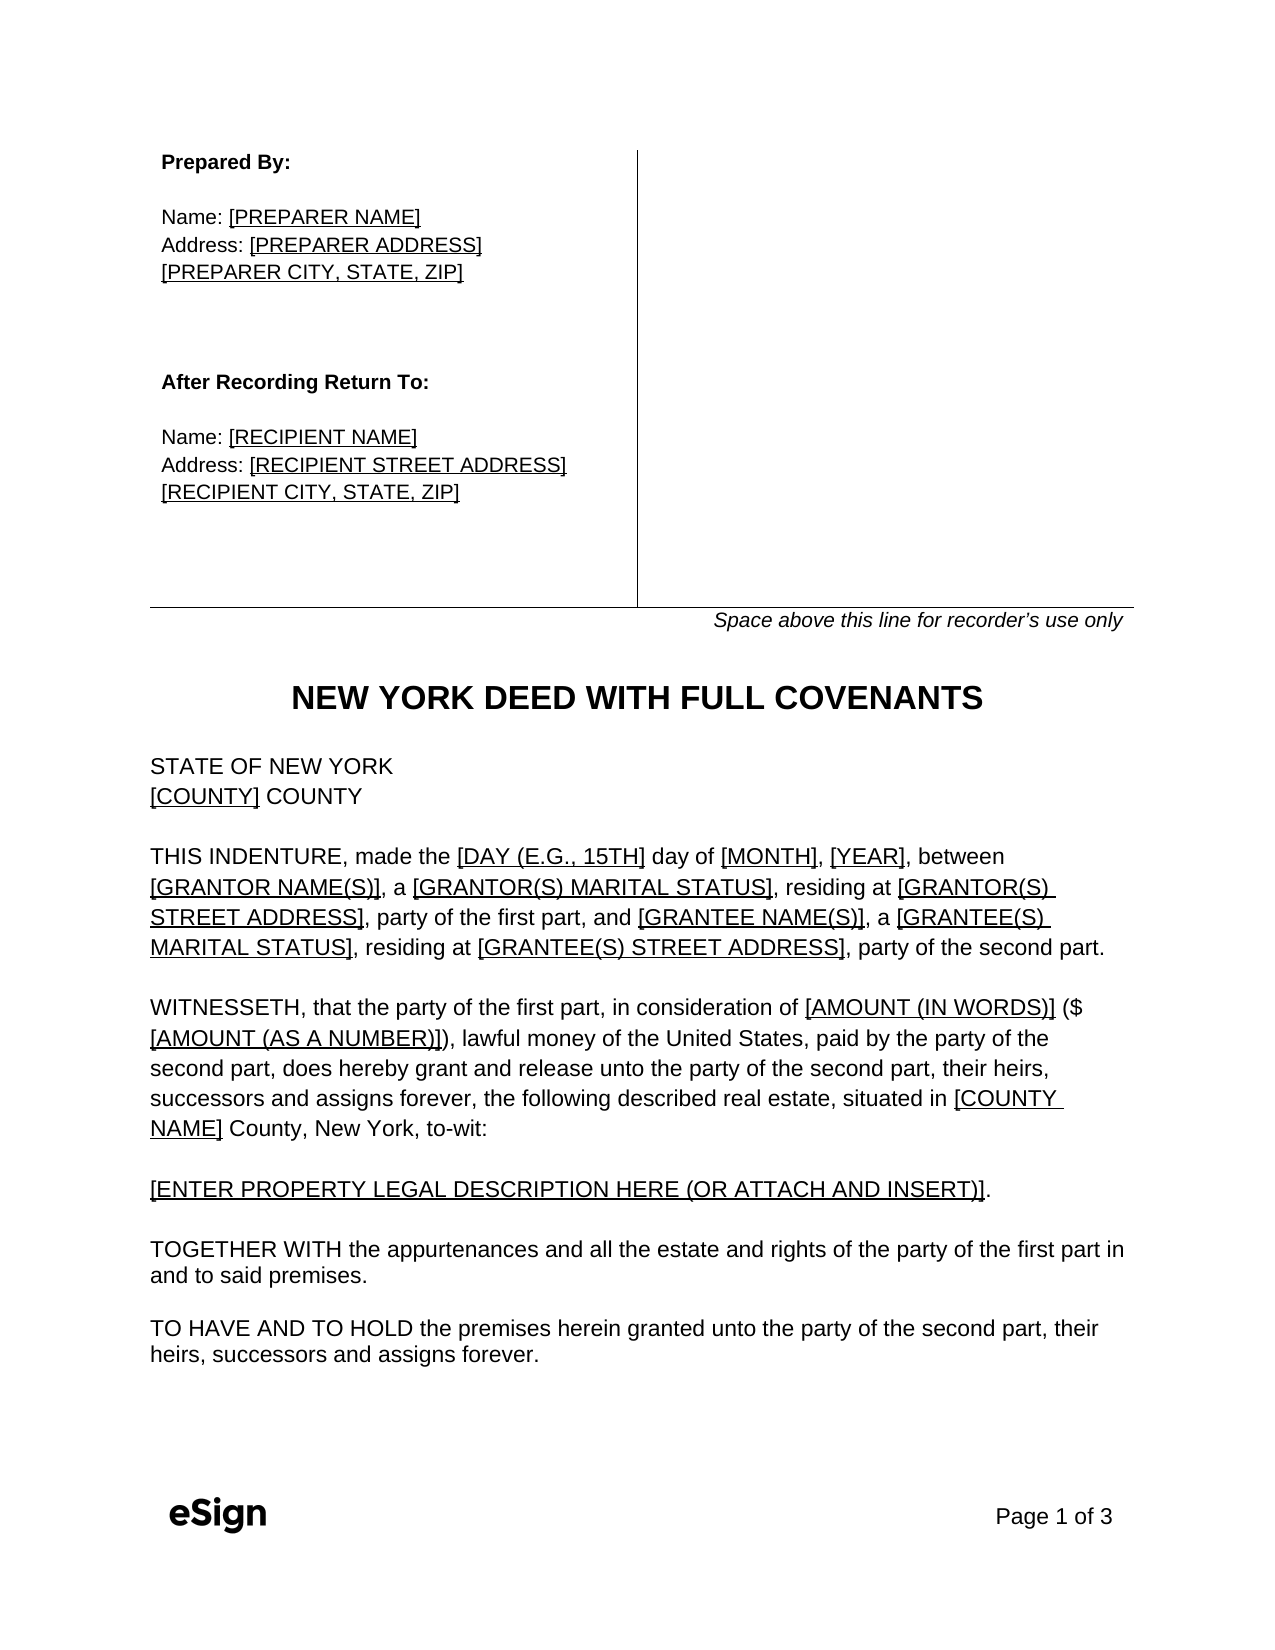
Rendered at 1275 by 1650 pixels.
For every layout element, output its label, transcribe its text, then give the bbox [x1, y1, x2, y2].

text TO HAVE AND TO HOLD the premises herein granted unto the party of the second part, their heirs, successors and assigns forever. [150, 1315, 1125, 1368]
text NEW YORK DEED WITH FULL COVENANTS [150, 678, 1125, 717]
text TOGETHER WITH the appurtenances and all the estate and rights of the party of the first part in and to said premises. [150, 1236, 1125, 1289]
text [GRANTOR NAME(S)], a [GRANTOR(S) MARITAL STATUS], residing at [GRANTOR(S) STREET ADDRESS], party of the first part, and [GRANTEE NAME(S)], a [GRANTEE(S) MARITAL STATUS], residing at [GRANTEE(S) STREET ADDRESS], party of the second part. [150, 873, 1125, 960]
table_header Prepared By: Name: [PREPARER NAME] Address: [PREPARER ADDRESS] [PREPARER CITY, STATE, ZIP] After Recording Return To: Name: [RECIPIENT NAME] Address: [RECIPIENT STREET ADDRESS] [RECIPIENT CITY, STATE, ZIP] [150, 150, 637, 607]
text Space above this line for recorder’s use only [150, 608, 1125, 632]
table_header [638, 150, 1134, 607]
text STATE OF NEW YORK [150, 753, 1125, 779]
text THIS INDENTURE, made the [DAY (E.G., 15TH] day of [MONTH], [YEAR], between [150, 843, 1125, 869]
text [COUNTY] COUNTY [150, 783, 1125, 809]
text WITNESSETH, that the party of the first part, in consideration of [AMOUNT (IN WORDS)] ($[AMOUNT (AS A NUMBER)]), lawful money of the United States, paid by the party of the second part, does hereby grant and release unto the party of the second part, their heirs, successors and assigns forever, the following described real estate, situated in [COUNTY NAME] County, New York, to-wit: [150, 994, 1125, 1141]
text [ENTER PROPERTY LEGAL DESCRIPTION HERE (OR ATTACH AND INSERT)]. [150, 1176, 1125, 1202]
